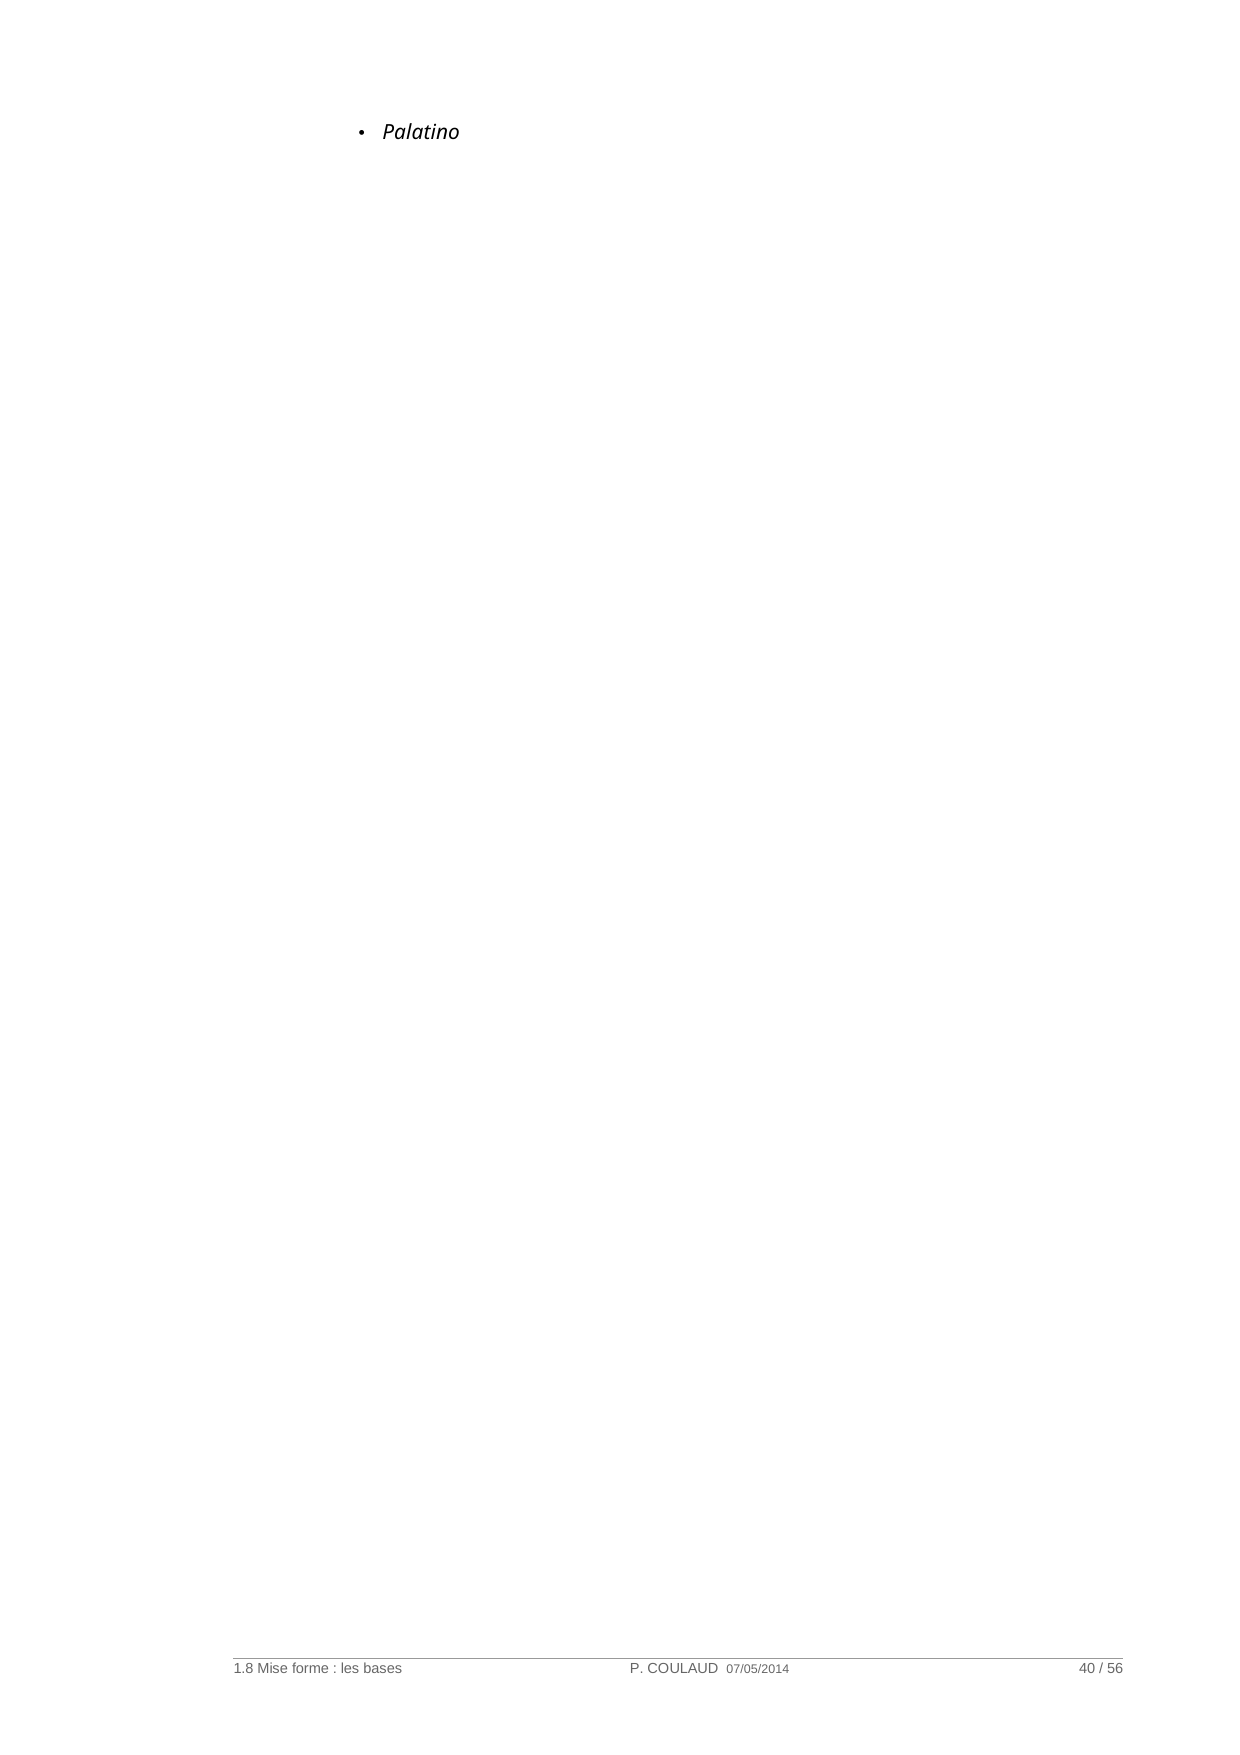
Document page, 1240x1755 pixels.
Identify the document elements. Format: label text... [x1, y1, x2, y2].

list Palatino [358, 117, 1123, 145]
